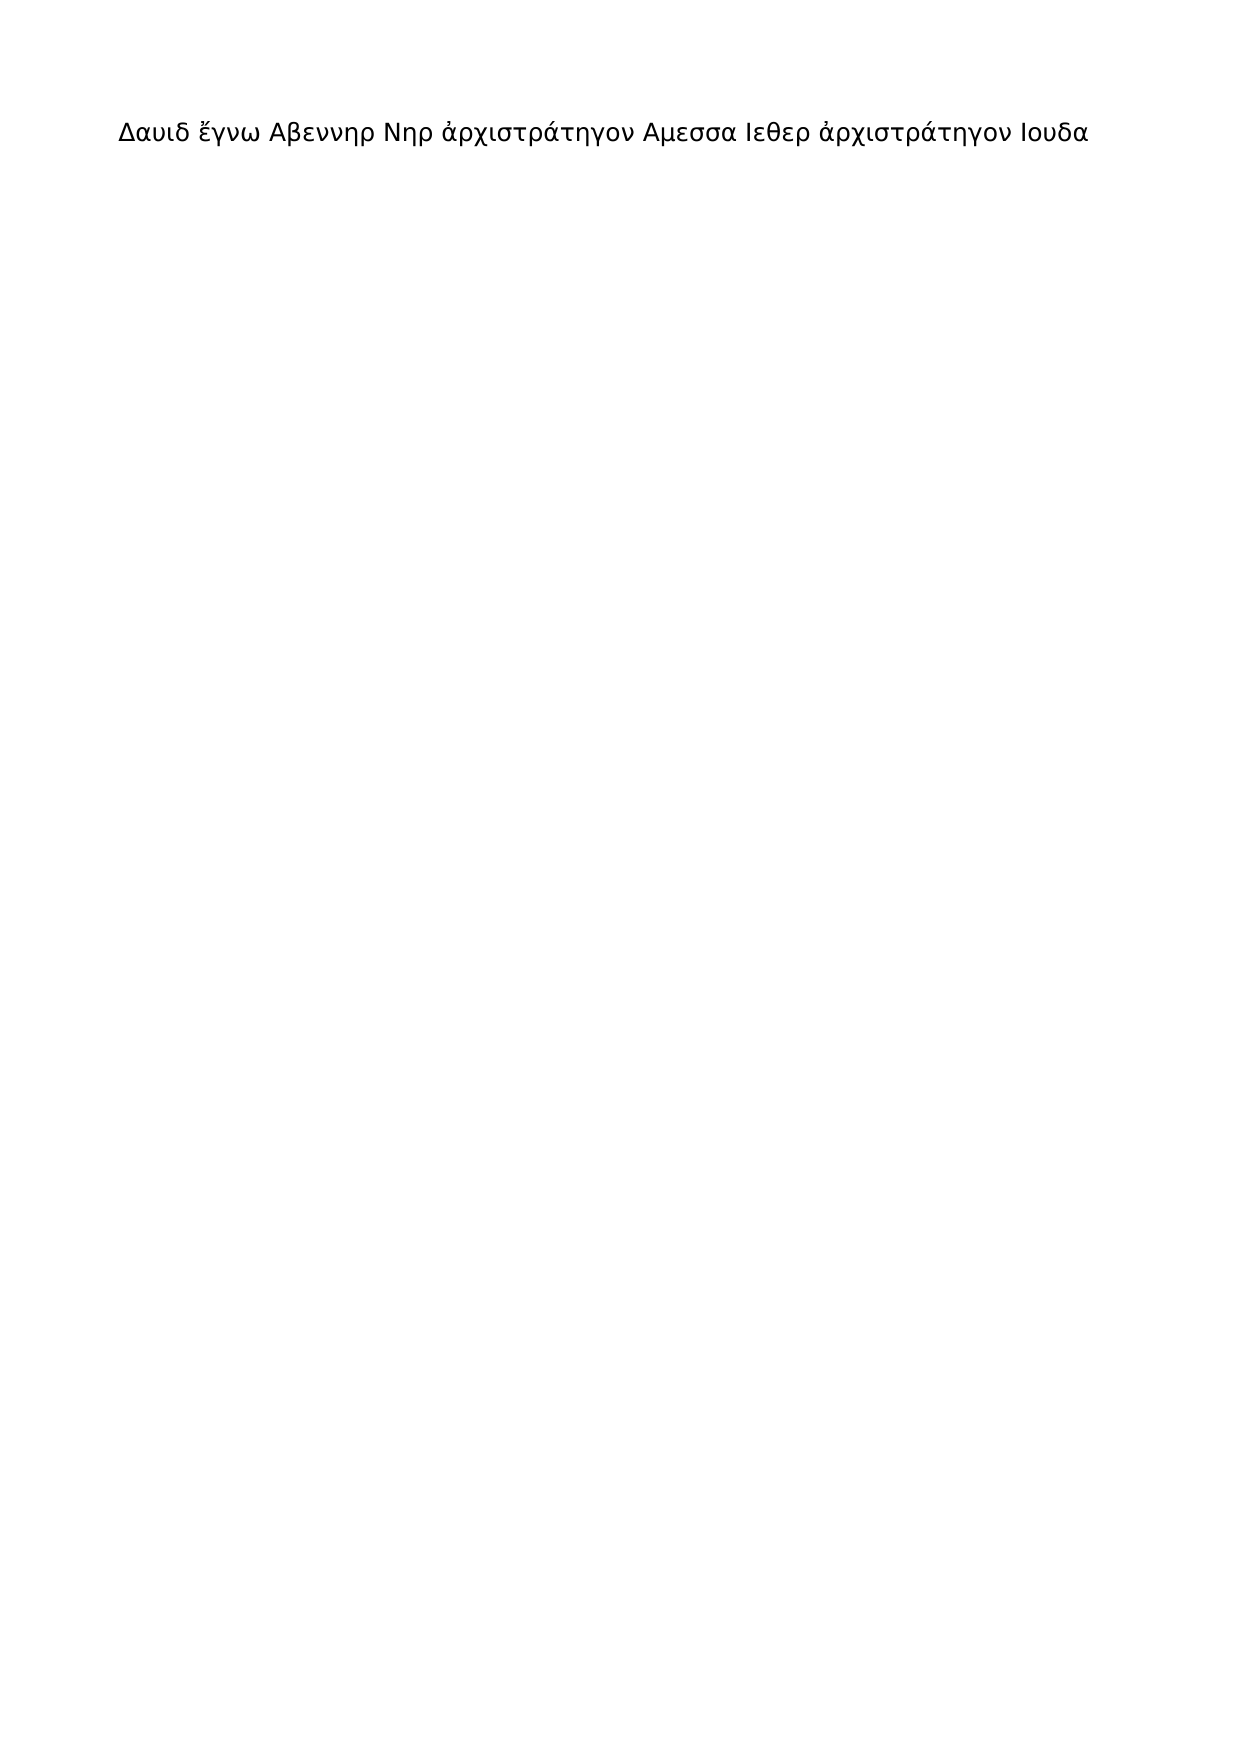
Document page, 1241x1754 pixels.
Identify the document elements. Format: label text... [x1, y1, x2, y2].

text Δαυιδ ἔγνω Αβεννηρ Νηρ ἀρχιστράτηγον Αμεσσα Ιεθερ ἀρχιστράτηγον Ιουδα [118, 118, 1122, 147]
